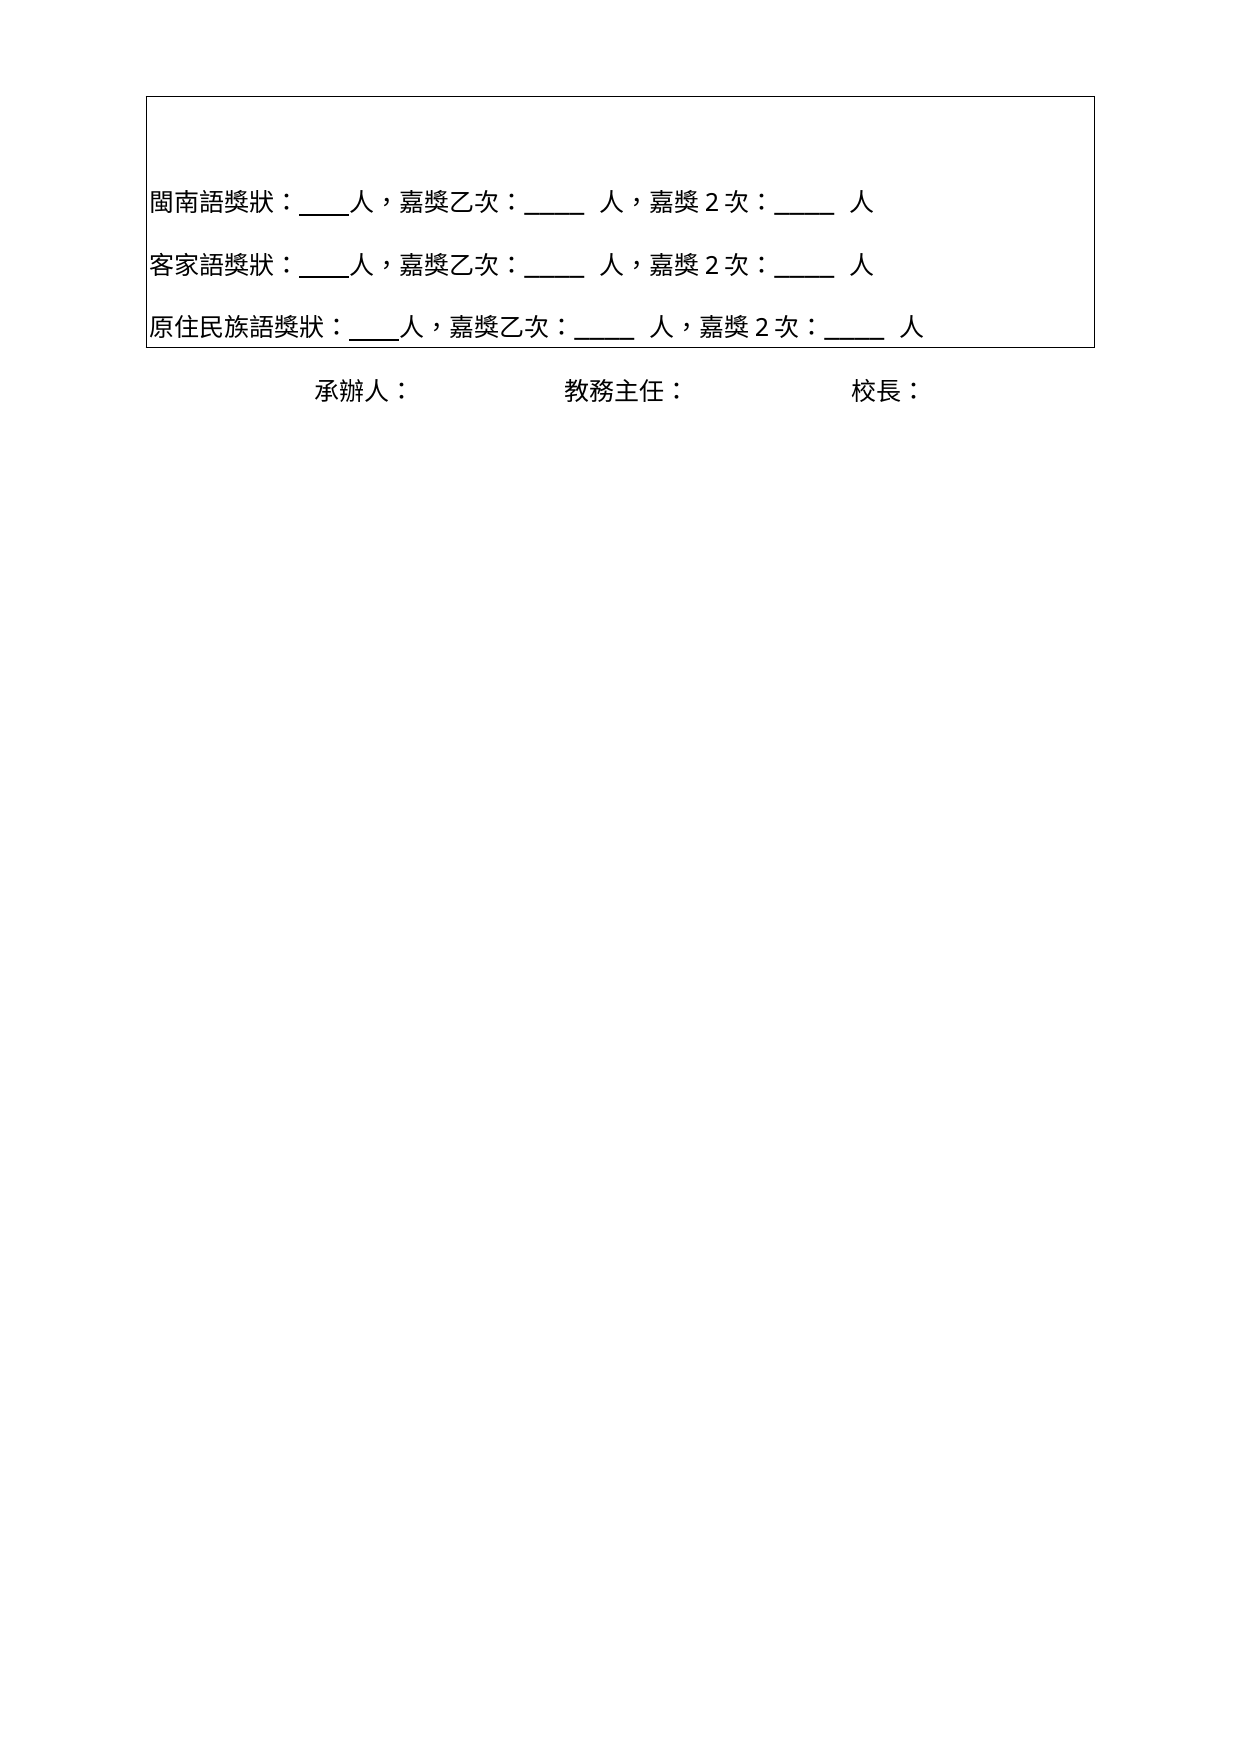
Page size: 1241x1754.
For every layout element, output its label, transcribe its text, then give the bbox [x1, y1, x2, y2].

table_cell 閩南語獎狀： 人，嘉獎乙次：____ 人，嘉獎2次：____ 人 客家語獎狀： 人，嘉獎乙次：____ 人，嘉獎2次：____ 人 原住民族語獎狀： 人，嘉獎乙次：____ 人，嘉獎2次：____ 人 [147, 97, 1094, 347]
text 承辦人： 教務主任： 校長： [75, 348, 1165, 410]
